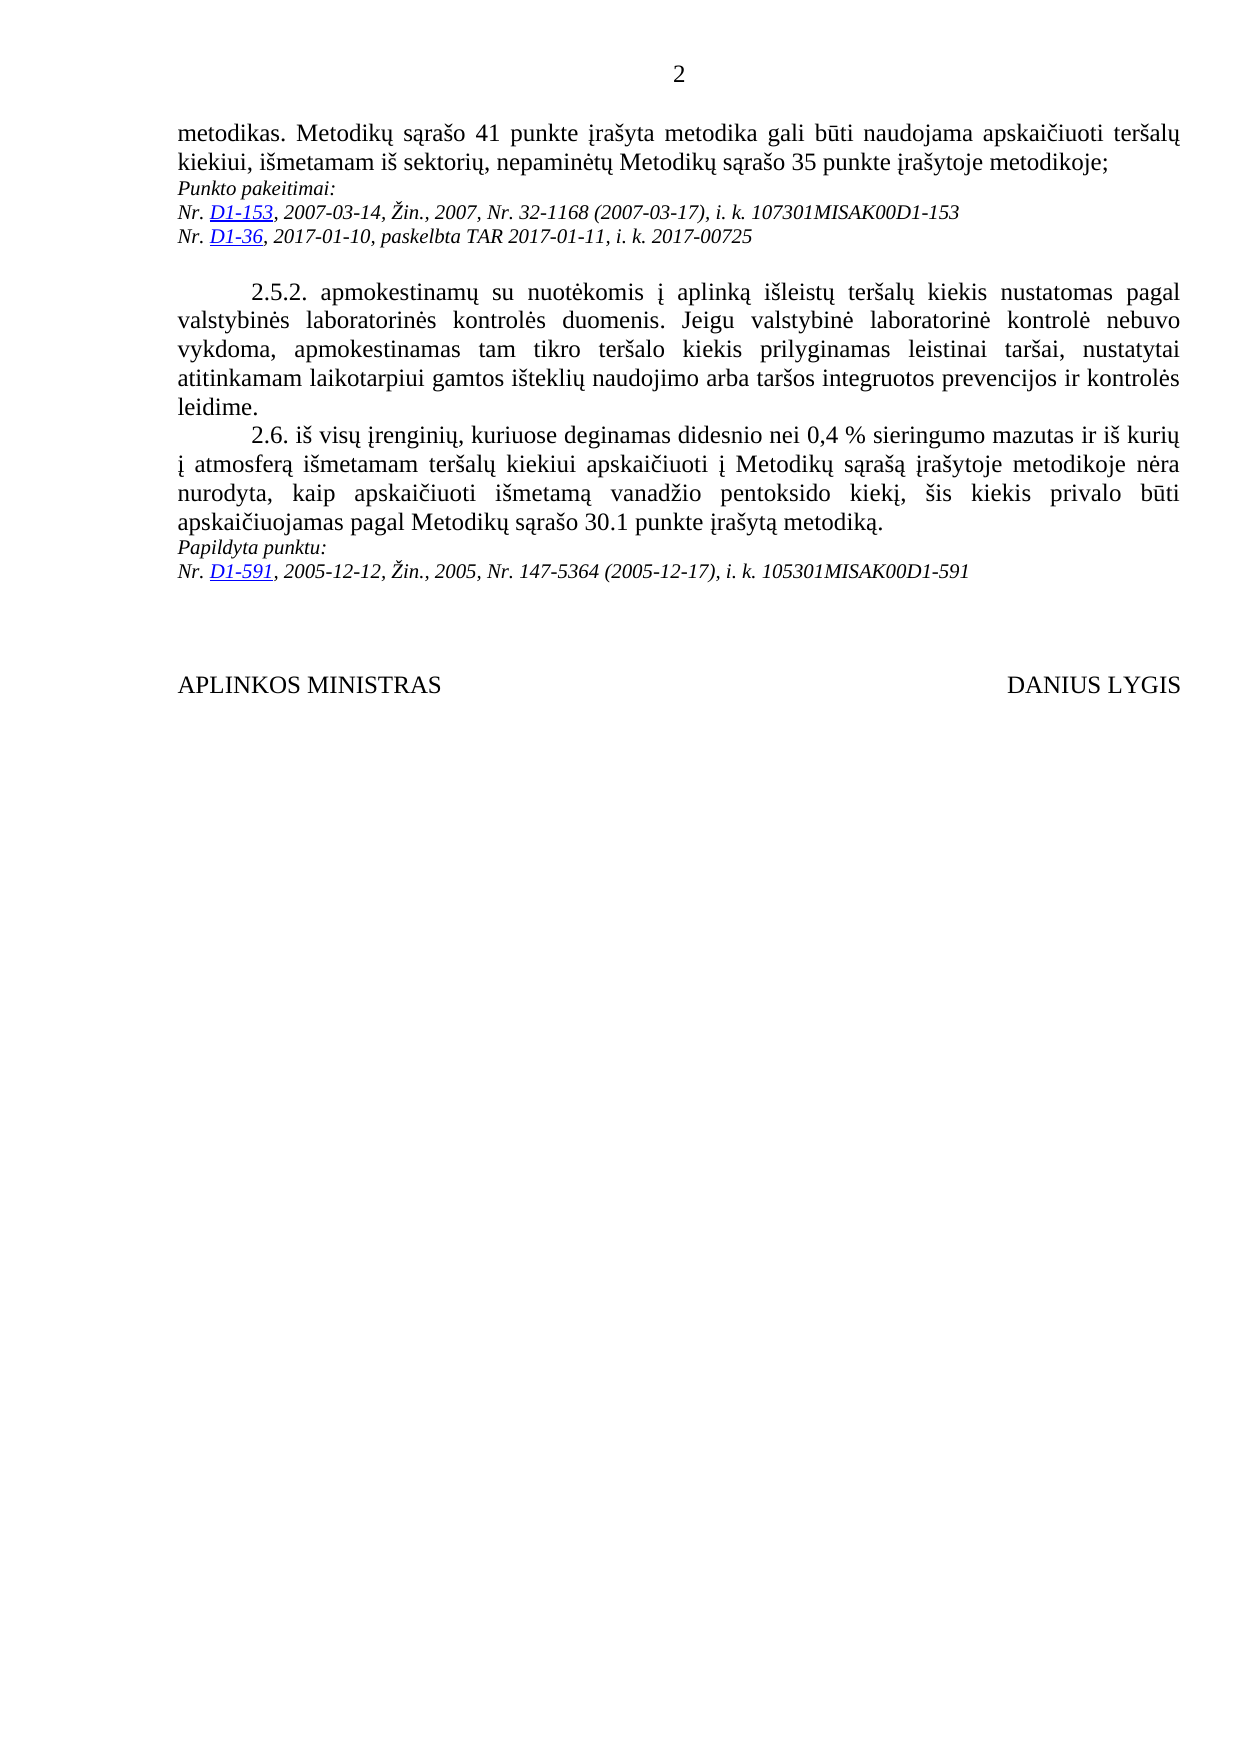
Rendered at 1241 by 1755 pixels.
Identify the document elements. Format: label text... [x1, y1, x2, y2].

text Punkto pakeitimai: [177, 176, 1181, 200]
text 2.6. iš visų įrenginių, kuriuose deginamas didesnio nei 0,4 % sieringumo mazutas ir iš kurių į atmosferą išmetamam teršalų kiekiui apskaičiuoti į Metodikų sąrašą įrašytoje metodikoje nėra nurodyta, kaip apskaičiuoti išmetamą vanadžio pentoksido kiekį, šis kiekis privalo būti apskaičiuojamas pagal Metodikų sąrašo 30.1 punkte įrašytą metodiką. [177, 420, 1181, 535]
text Nr. D1-153, 2007-03-14, Žin., 2007, Nr. 32-1168 (2007-03-17), i. k. 107301MISAK00D1-153 [177, 200, 1181, 224]
text 2.5.2. apmokestinamų su nuotėkomis į aplinką išleistų teršalų kiekis nustatomas pagal valstybinės laboratorinės kontrolės duomenis. Jeigu valstybinė laboratorinė kontrolė nebuvo vykdoma, apmokestinamas tam tikro teršalo kiekis prilyginamas leistinai taršai, nustatytai atitinkamam laikotarpiui gamtos išteklių naudojimo arba taršos integruotos prevencijos ir kontrolės leidime. [177, 277, 1181, 420]
text Papildyta punktu: [177, 535, 1181, 559]
text APLINKOS MINISTRAS DANIUS LYGIS [177, 670, 1181, 698]
text Nr. D1-36, 2017-01-10, paskelbta TAR 2017-01-11, i. k. 2017-00725 [177, 224, 1181, 248]
text Nr. D1-591, 2005-12-12, Žin., 2005, Nr. 147-5364 (2005-12-17), i. k. 105301MISAK00D1-591 [177, 559, 1181, 583]
text metodikas. Metodikų sąrašo 41 punkte įrašyta metodika gali būti naudojama apskaičiuoti teršalų kiekiui, išmetamam iš sektorių, nepaminėtų Metodikų sąrašo 35 punkte įrašytoje metodikoje; [177, 118, 1181, 176]
